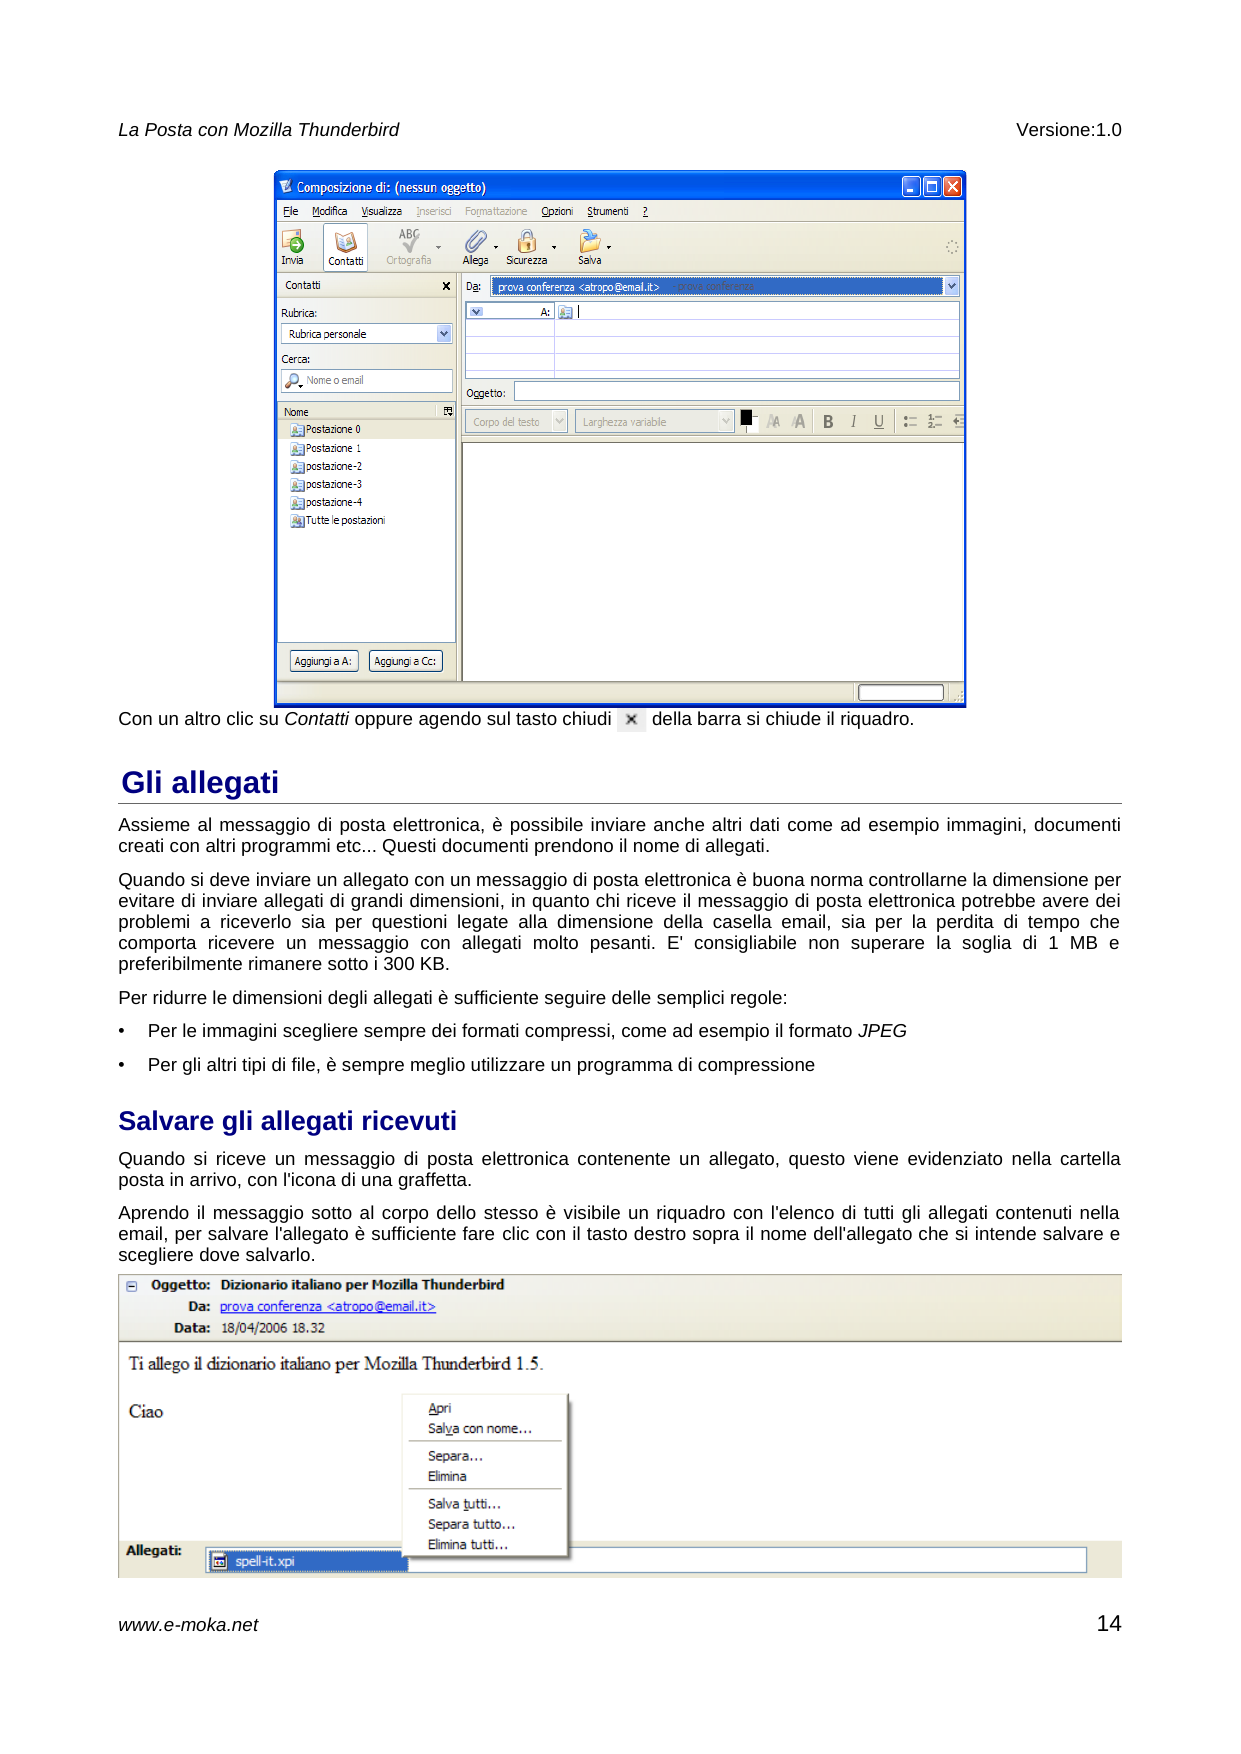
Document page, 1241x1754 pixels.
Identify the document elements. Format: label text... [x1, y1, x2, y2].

list Per le immagini scegliere sempre dei formati compressi, come ad esempio il formato JPEG [118, 1021, 1122, 1042]
picture [273, 170, 967, 732]
text Per ridurre le dimensioni degli allegati è sufficiente seguire delle semplici regole: [118, 987, 1122, 1008]
list Per gli altri tipi di file, è sempre meglio utilizzare un programma di compressione [118, 1054, 1122, 1075]
text Quando si deve inviare un allegato con un messaggio di posta elettronica è buona norma controllarne la dimensione per evitare di inviare allegati di grandi dimensioni, in quanto chi riceve il messaggio di posta elettronica potrebbe avere dei problemi a riceverlo sia per questioni legate alla dimensione della casella email, sia per la perdita di tempo che comporta ricevere un messaggio con allegati molto pesanti. E' consigliabile non superare la soglia di 1 MB e preferibilmente rimanere sotto i 300 KB. [118, 869, 1122, 975]
text Assieme al messaggio di posta elettronica, è possibile inviare anche altri dati come ad esempio immagini, documenti creati con altri programmi etc... Questi documenti prendono il nome di allegati. [118, 815, 1122, 857]
subtitle Salvare gli allegati ricevuti [118, 1106, 1122, 1136]
text Con un altro clic su Contatti oppure agendo sul tasto chiudi [118, 171, 617, 732]
text della barra si chiude il riquadro. [647, 171, 1122, 732]
text Quando si riceve un messaggio di posta elettronica contenente un allegato, questo viene evidenziato nella cartella posta in arrivo, con l'icona di una graffetta. [118, 1148, 1122, 1190]
text Aprendo il messaggio sotto al corpo dello stesso è visibile un riquadro con l'elenco di tutti gli allegati contenuti nella email, per salvare l'allegato è sufficiente fare clic con il tasto destro sopra il nome dell'allegato che si intende salvare e scegliere dove salvarlo. [118, 1203, 1122, 1266]
subtitle Gli allegati [118, 762, 1122, 803]
